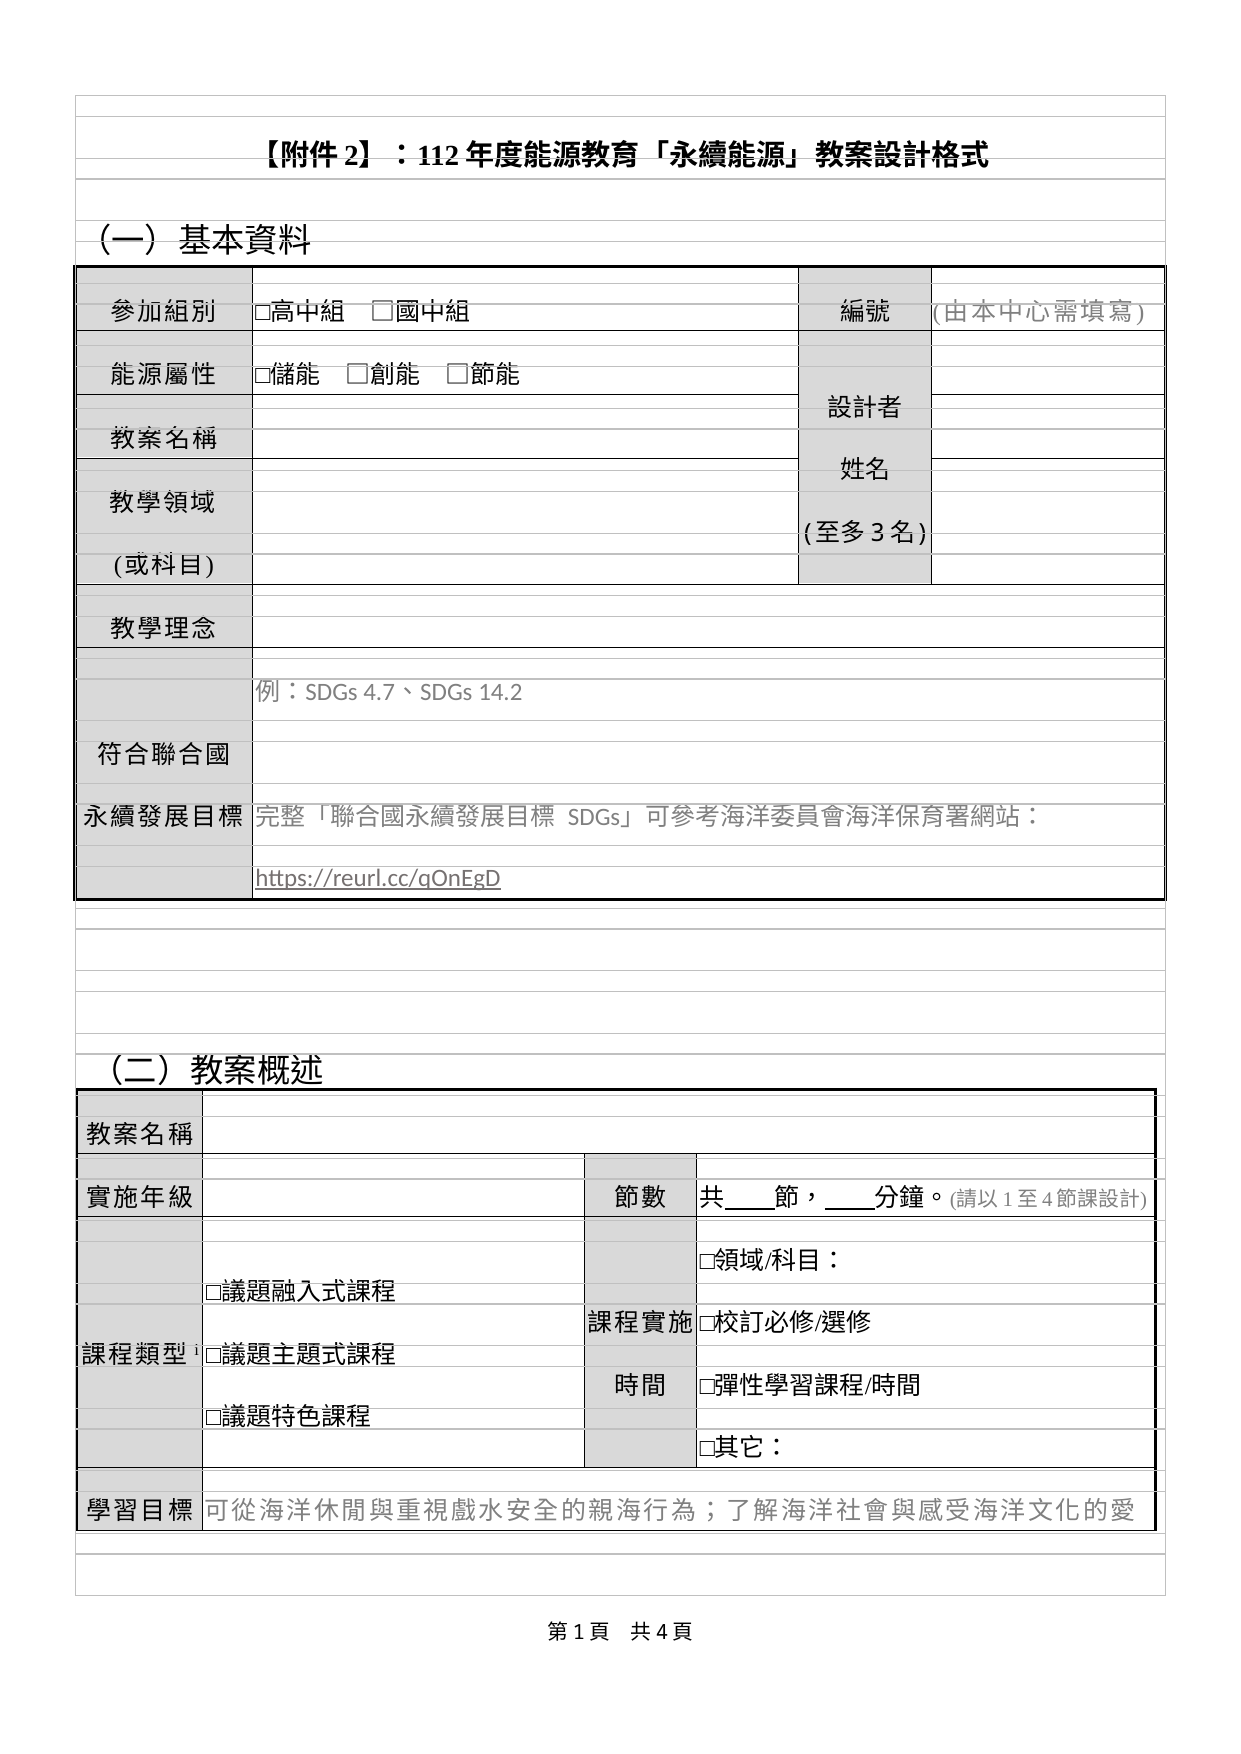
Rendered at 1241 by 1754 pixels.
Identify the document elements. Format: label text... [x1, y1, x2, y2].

table_cell □校訂必修/選修 [697, 1305, 1154, 1345]
table_header （一）基本資料 [76, 221, 1165, 241]
table_cell 時間 [585, 1367, 696, 1408]
table_cell 課程實施 [585, 1305, 696, 1345]
table_cell (由本中心需填寫) [932, 305, 1164, 330]
table_cell 共 節， 分鐘。(請以1至4節課設計) [697, 1180, 1154, 1216]
text 【附件2】：112年度能源教育「永續能源」教案設計格式 [76, 117, 1165, 158]
table_cell [77, 268, 252, 283]
table_cell 永續發展目標 [77, 805, 252, 845]
table_cell 實施年級 [78, 1180, 202, 1216]
table_cell [78, 1471, 202, 1491]
table_cell [203, 1221, 584, 1241]
table_cell [77, 784, 252, 803]
table_cell [203, 1430, 584, 1467]
table_cell [932, 534, 1164, 553]
table_cell [697, 1409, 1154, 1428]
table_cell [697, 1159, 1154, 1178]
table_cell 設計者 姓名 (至多3名) [799, 430, 931, 470]
table_cell [203, 1091, 1154, 1095]
table_cell [932, 367, 1164, 394]
table_cell [253, 534, 798, 553]
table_cell 課程類型i [78, 1305, 202, 1345]
table_cell 參加組別 [77, 305, 252, 330]
table_cell 完整「聯合國永續發展目標 SDGs」可參考海洋委員會海洋保育署網站： [253, 805, 1164, 845]
table_cell 能源屬性 [77, 367, 252, 394]
table_cell [253, 430, 798, 457]
table_cell 設計者 姓名 (至多3名) [799, 471, 931, 491]
table_cell [799, 268, 931, 283]
table_cell □議題特色課程 [203, 1409, 584, 1428]
table_cell [932, 430, 1164, 457]
table_cell [253, 409, 798, 428]
table_cell □議題主題式課程 [203, 1346, 584, 1366]
table_cell [253, 585, 1164, 595]
table_cell 設計者 姓名 (至多3名) [799, 555, 931, 583]
table_cell □領域/科目： [697, 1242, 1154, 1283]
table_cell [77, 680, 252, 720]
table_cell [253, 346, 798, 366]
table_cell [585, 1159, 696, 1178]
table_cell 設計者 姓名 (至多3名) [799, 367, 931, 408]
table_cell [77, 648, 252, 658]
table_cell 課程類型i [78, 1430, 202, 1467]
table_header [77, 1026, 1156, 1033]
table_cell [77, 471, 252, 491]
table_cell 設計者 姓名 (至多3名) [799, 534, 931, 553]
table_cell 設計者 姓名 (至多3名) [799, 346, 931, 366]
table_cell [585, 1430, 696, 1467]
table_cell 節數 [585, 1180, 696, 1216]
table_cell [585, 1284, 696, 1303]
table_cell [253, 648, 1164, 658]
table_cell [77, 409, 252, 428]
table_cell [253, 659, 1164, 678]
table_header （一）基本資料 [76, 190, 1165, 220]
table_cell [77, 534, 252, 553]
table_cell [77, 846, 252, 866]
table_cell [253, 492, 798, 533]
table_cell [77, 284, 252, 303]
table_cell 課程類型i [78, 1367, 202, 1408]
table_cell □高中組 □國中組 [253, 305, 798, 330]
table_cell [78, 1154, 202, 1158]
table_cell [77, 395, 252, 408]
table_cell [253, 846, 1164, 866]
table_cell 例：SDGs 4.7、SDGs 14.2 [253, 680, 1164, 720]
table_cell [585, 1154, 696, 1158]
table_cell 設計者 姓名 (至多3名) [799, 331, 931, 345]
table_cell [253, 284, 798, 303]
table_cell 課程類型i [78, 1346, 202, 1366]
table_cell [253, 555, 798, 583]
table_cell [77, 867, 252, 898]
table_cell [77, 596, 252, 616]
table_cell 符合聯合國 [77, 742, 252, 783]
table_cell [203, 1159, 584, 1178]
table_cell [253, 331, 798, 345]
table_cell [203, 1117, 1154, 1153]
table_cell [203, 1242, 584, 1283]
table_cell [697, 1346, 1154, 1366]
table_cell 課程類型i [78, 1284, 202, 1303]
table_cell [203, 1367, 584, 1408]
table_cell [932, 459, 1164, 470]
table_cell □其它： [697, 1430, 1154, 1467]
table_cell 學習目標 [78, 1492, 202, 1530]
table_cell □議題融入式課程 [203, 1284, 584, 1303]
table_cell 課程類型i [78, 1242, 202, 1283]
table_cell 可從海洋休閒與重視戲水安全的親海行為；了解海洋社會與感受海洋文化的愛 [203, 1492, 1154, 1530]
table_cell [799, 284, 931, 303]
table_cell [932, 409, 1164, 428]
table_header （二）教案概述 [77, 1055, 1156, 1088]
table_cell https://reurl.cc/qOnEgD [253, 867, 1164, 898]
table_cell [253, 268, 798, 283]
table_cell [253, 617, 1164, 647]
text 【附件2】：112年度能源教育「永續能源」教案設計格式 [76, 159, 1165, 174]
table_cell [203, 1154, 584, 1158]
table_cell [78, 1096, 202, 1116]
table_cell [585, 1409, 696, 1428]
table_cell [253, 459, 798, 470]
table_header [77, 1034, 1156, 1053]
table_cell [77, 331, 252, 345]
table_cell [253, 742, 1164, 783]
table_cell [697, 1284, 1154, 1303]
table_cell [253, 596, 1164, 616]
table_cell [932, 395, 1164, 408]
table_cell [78, 1091, 202, 1095]
table_cell [697, 1221, 1154, 1241]
table_cell [78, 1159, 202, 1178]
table_cell □儲能 □創能 □節能 [253, 367, 798, 394]
table_cell 課程類型i [78, 1221, 202, 1241]
table_cell 課程類型i [78, 1409, 202, 1428]
table_cell [203, 1305, 584, 1345]
table_cell (或科目) [77, 555, 252, 583]
table_cell [932, 555, 1164, 583]
table_cell [585, 1242, 696, 1283]
table_cell 教學理念 [77, 617, 252, 647]
table_cell [77, 346, 252, 366]
table_cell 編號 [799, 305, 931, 330]
table_cell [253, 471, 798, 491]
table_cell [203, 1180, 584, 1216]
table_header （一）基本資料 [76, 242, 1165, 265]
table_cell □彈性學習課程/時間 [697, 1367, 1154, 1408]
table_cell [77, 721, 252, 741]
table_cell [203, 1471, 1154, 1491]
table_cell [253, 721, 1164, 741]
table_cell 教案名稱 [78, 1117, 202, 1153]
table_cell 設計者 姓名 (至多3名) [799, 409, 931, 428]
table_cell [932, 492, 1164, 533]
table_cell [253, 395, 798, 408]
table_cell [697, 1154, 1154, 1158]
table_cell [932, 346, 1164, 366]
table_cell [932, 331, 1164, 345]
table_cell [77, 459, 252, 470]
table_cell [585, 1221, 696, 1241]
table_cell [253, 784, 1164, 803]
table_cell 設計者 姓名 (至多3名) [799, 492, 931, 533]
table_cell [932, 268, 1164, 283]
table_cell [585, 1346, 696, 1366]
table_cell [77, 585, 252, 595]
text 【附件2】：112年度能源教育「永續能源」教案設計格式 [76, 111, 1165, 116]
table_cell [932, 284, 1164, 303]
table_cell [203, 1096, 1154, 1116]
table_cell 教案名稱 [77, 430, 252, 457]
table_cell 教學領域 [77, 492, 252, 533]
table_cell [77, 659, 252, 678]
table_cell [932, 471, 1164, 491]
